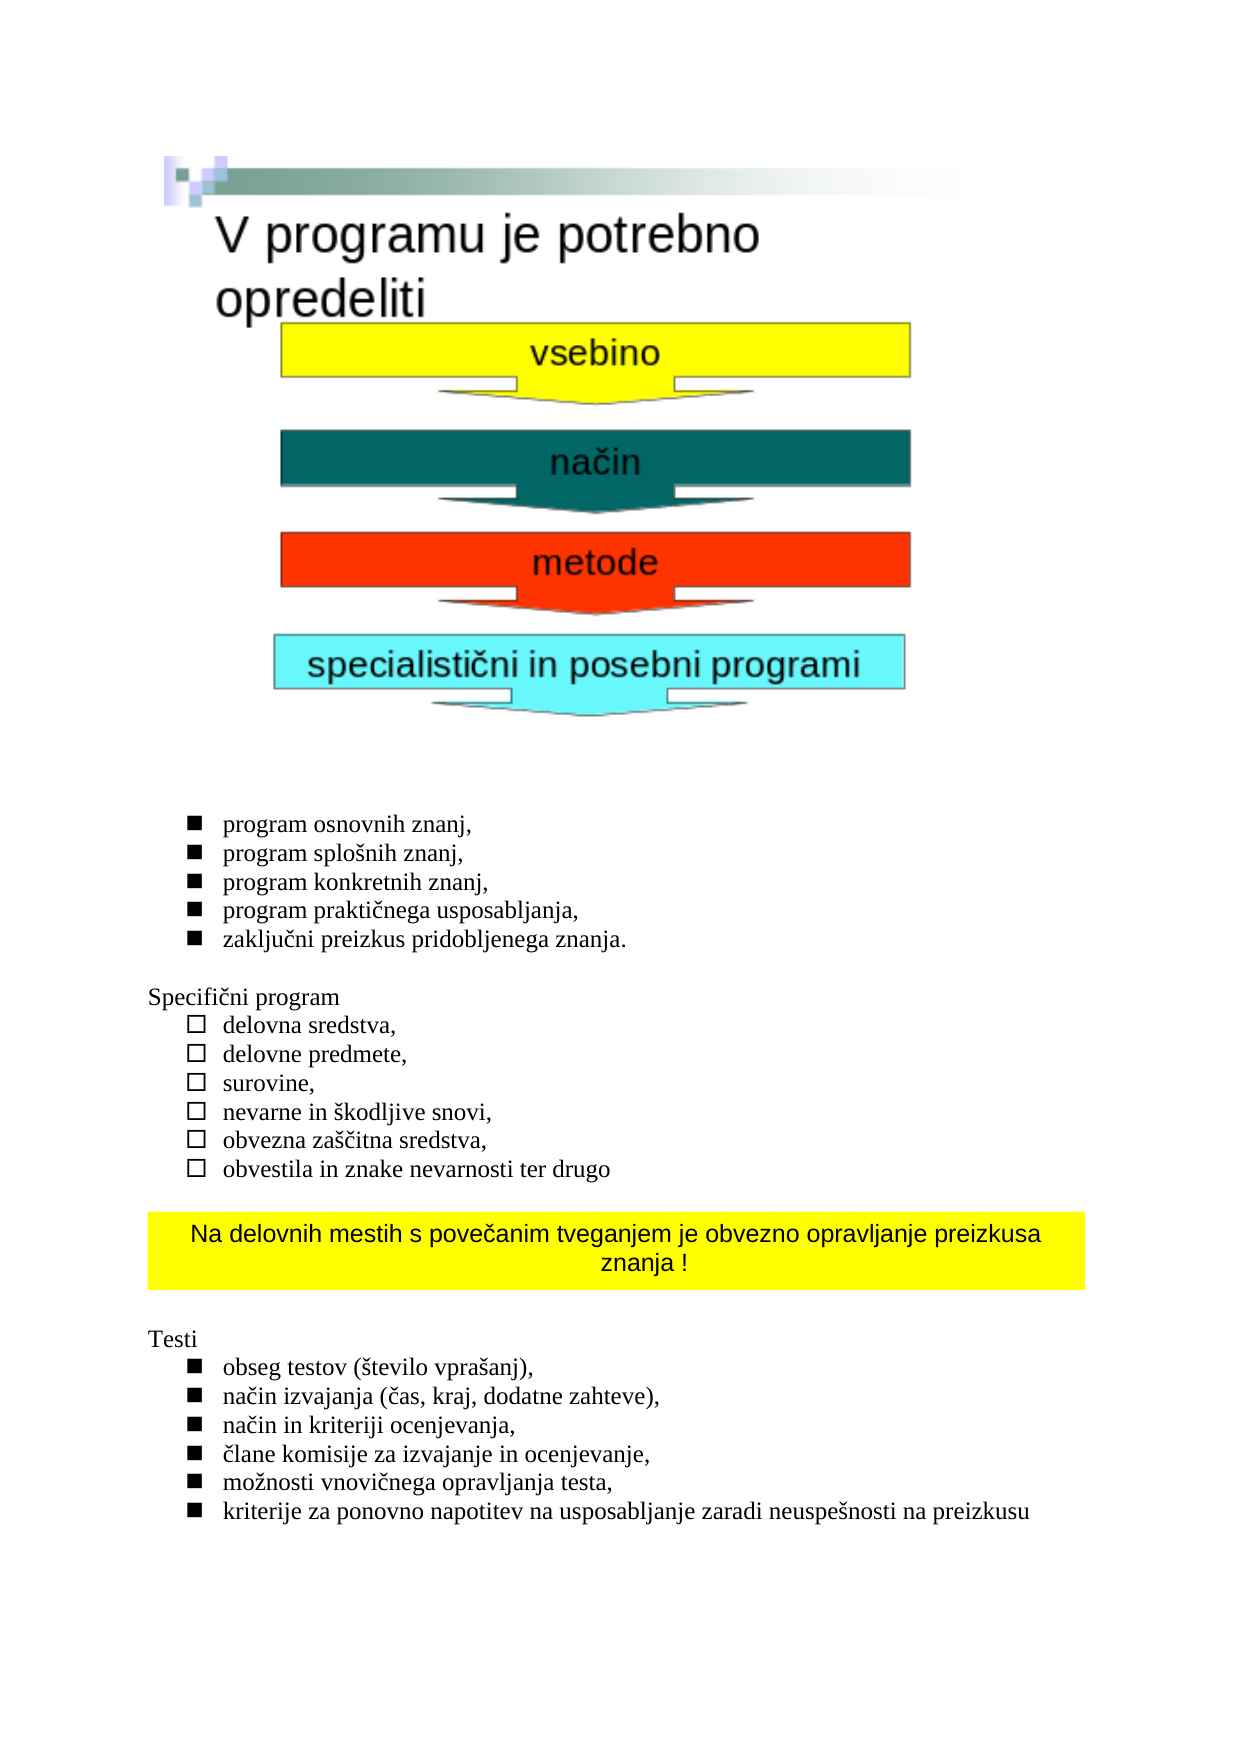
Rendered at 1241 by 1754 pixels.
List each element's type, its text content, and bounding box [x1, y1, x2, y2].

list delovna sredstva, [185, 1010, 1093, 1039]
list kriterije za ponovno napotitev na usposabljanje zaradi neuspešnosti na preizkusu [185, 1496, 1093, 1525]
list način izvajanja (čas, kraj, dodatne zahteve), [185, 1381, 1093, 1410]
list obseg testov (število vprašanj), [185, 1352, 1093, 1381]
list člane komisije za izvajanje in ocenjevanje, [185, 1439, 1093, 1467]
list program konkretnih znanj, [185, 867, 1093, 895]
text Specifični program [148, 982, 1093, 1010]
list program osnovnih znanj, [185, 809, 1093, 838]
list delovne predmete, [185, 1039, 1093, 1068]
list zaključni preizkus pridobljenega znanja. [185, 924, 1093, 953]
list nevarne in škodljive snovi, [185, 1097, 1093, 1125]
text Testi [148, 1324, 1093, 1352]
list možnosti vnovičnega opravljanja testa, [185, 1467, 1093, 1496]
list obvezna zaščitna sredstva, [185, 1125, 1093, 1154]
list program praktičnega usposabljanja, [185, 895, 1093, 924]
list obvestila in znake nevarnosti ter drugo [185, 1154, 1093, 1183]
list program splošnih znanj, [185, 838, 1093, 867]
list surovine, [185, 1068, 1093, 1097]
list način in kriteriji ocenjevanja, [185, 1410, 1093, 1439]
